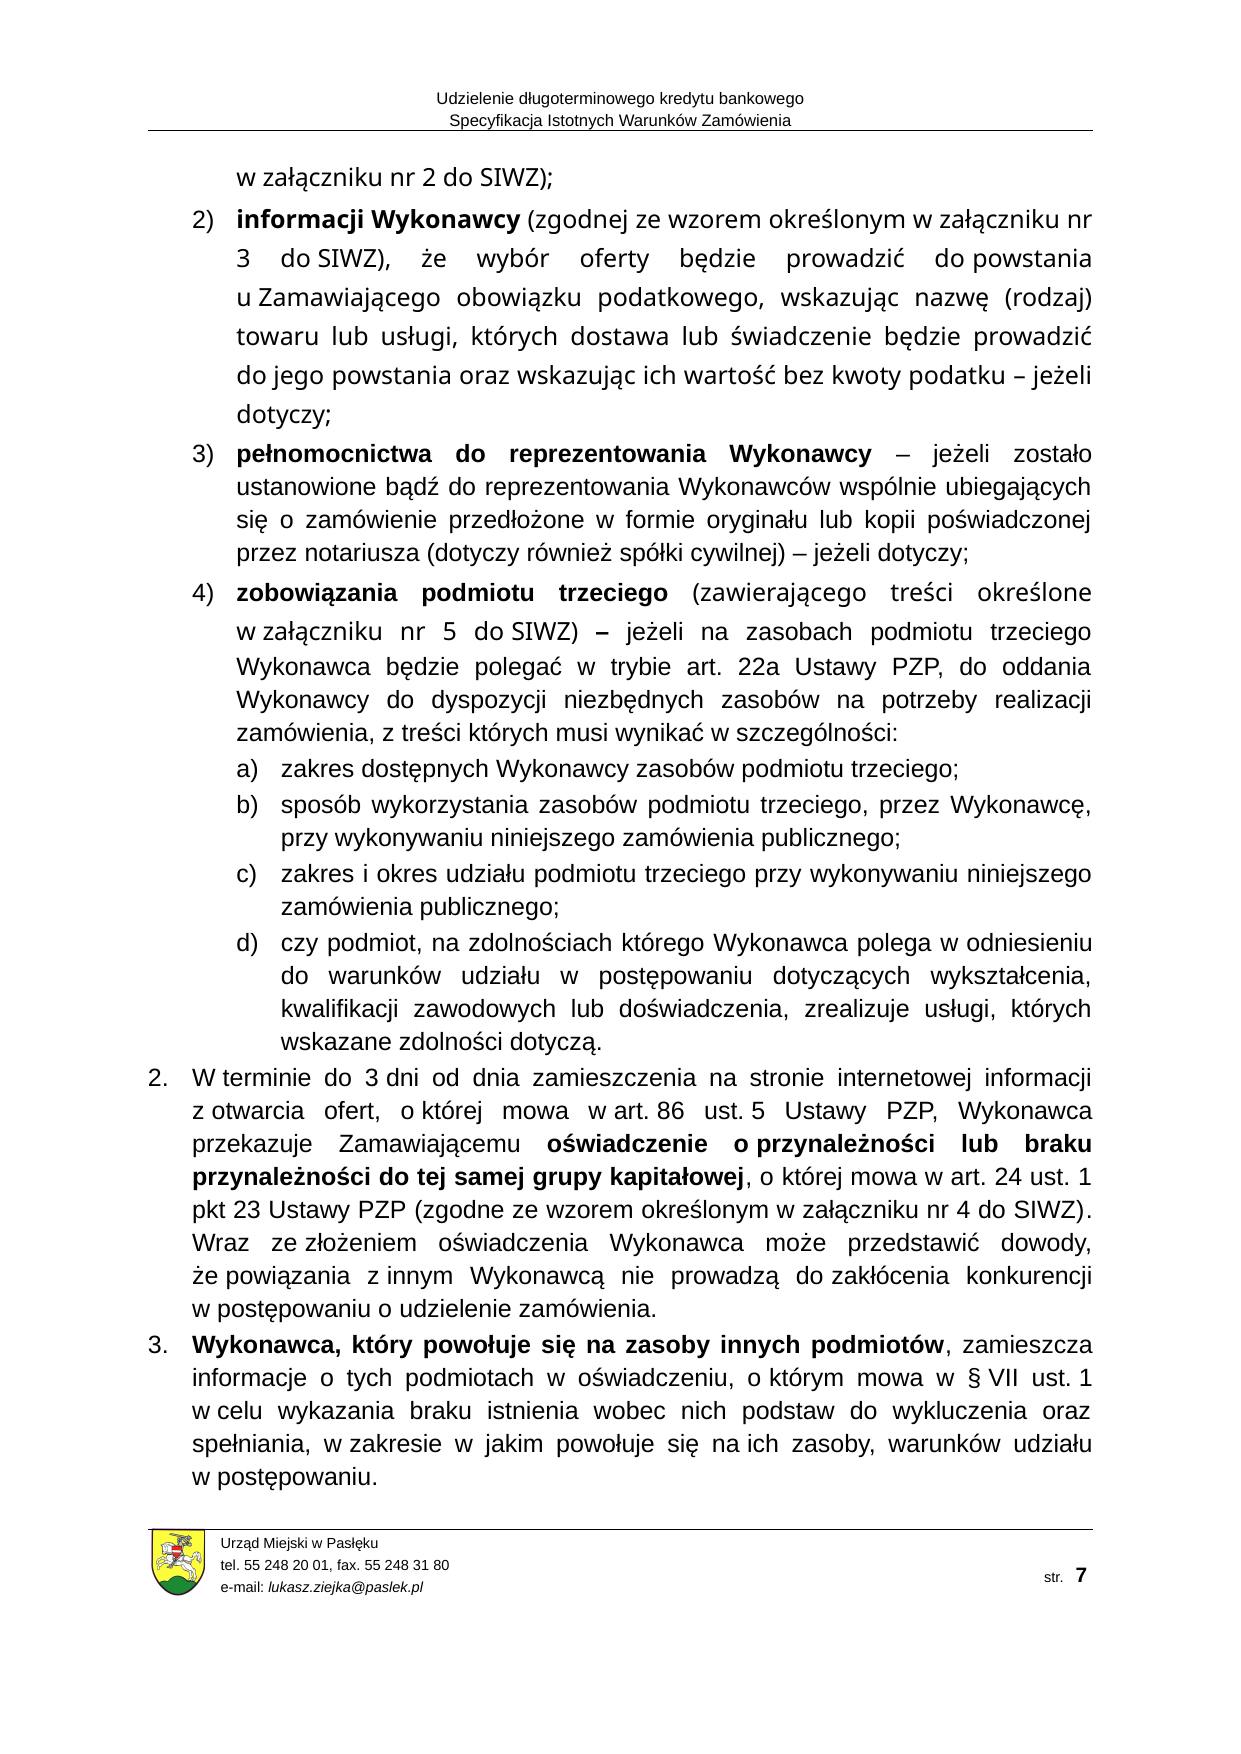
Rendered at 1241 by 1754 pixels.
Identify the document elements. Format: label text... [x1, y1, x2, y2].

list zakres i okres udziału podmiotu trzeciego przy wykonywaniu niniejszego zamówienia publicznego; [236, 859, 1093, 920]
list informacji Wykonawcy (zgodnej ze wzorem określonym w załączniku nr 3 do SIWZ), że wybór oferty będzie prowadzić do powstania u Zamawiającego obowiązku podatkowego, wskazując nazwę (rodzaj) towaru lub usługi, których dostawa lub świadczenie będzie prowadzić do jego powstania oraz wskazując ich wartość bez kwoty podatku – jeżeli dotyczy; [192, 201, 1093, 431]
list zakres dostępnych Wykonawcy zasobów podmiotu trzeciego; [236, 754, 1093, 782]
list pełnomocnictwa do reprezentowania Wykonawcy – jeżeli zostało ustanowione bądź do reprezentowania Wykonawców wspólnie ubiegających się o zamówienie przedłożone w formie oryginału lub kopii poświadczonej przez notariusza (dotyczy również spółki cywilnej) – jeżeli dotyczy; [192, 439, 1093, 567]
list sposób wykorzystania zasobów podmiotu trzeciego, przez Wykonawcę, przy wykonywaniu niniejszego zamówienia publicznego; [236, 790, 1093, 851]
list zobowiązania podmiotu trzeciego (zawierającego treści określone w załączniku nr 5 do SIWZ) – jeżeli na zasobach podmiotu trzeciego Wykonawca będzie polegać w trybie art. 22a Ustawy PZP, do oddania Wykonawcy do dyspozycji niezbędnych zasobów na potrzeby realizacji zamówienia, z treści których musi wynikać w szczególności: [192, 574, 1093, 747]
list Wykonawca, który powołuje się na zasoby innych podmiotów, zamieszcza informacje o tych podmiotach w oświadczeniu, o którym mowa w § VII ust. 1 w celu wykazania braku istnienia wobec nich podstaw do wykluczenia oraz spełniania, w zakresie w jakim powołuje się na ich zasoby, warunków udziału w postępowaniu. [148, 1330, 1093, 1491]
list w załączniku nr 2 do SIWZ); [192, 159, 1093, 193]
list czy podmiot, na zdolnościach którego Wykonawca polega w odniesieniu do warunków udziału w postępowaniu dotyczących wykształcenia, kwalifikacji zawodowych lub doświadczenia, zrealizuje usługi, których wskazane zdolności dotyczą. [236, 928, 1093, 1055]
list W terminie do 3 dni od dnia zamieszczenia na stronie internetowej informacji z otwarcia ofert, o której mowa w art. 86 ust. 5 Ustawy PZP, Wykonawca przekazuje Zamawiającemu oświadczenie o przynależności lub braku przynależności do tej samej grupy kapitałowej, o której mowa w art. 24 ust. 1 pkt 23 Ustawy PZP (zgodne ze wzorem określonym w załączniku nr 4 do SIWZ). Wraz ze złożeniem oświadczenia Wykonawca może przedstawić dowody, że powiązania z innym Wykonawcą nie prowadzą do zakłócenia konkurencji w postępowaniu o udzielenie zamówienia. [148, 1063, 1093, 1322]
picture [151, 1530, 206, 1596]
